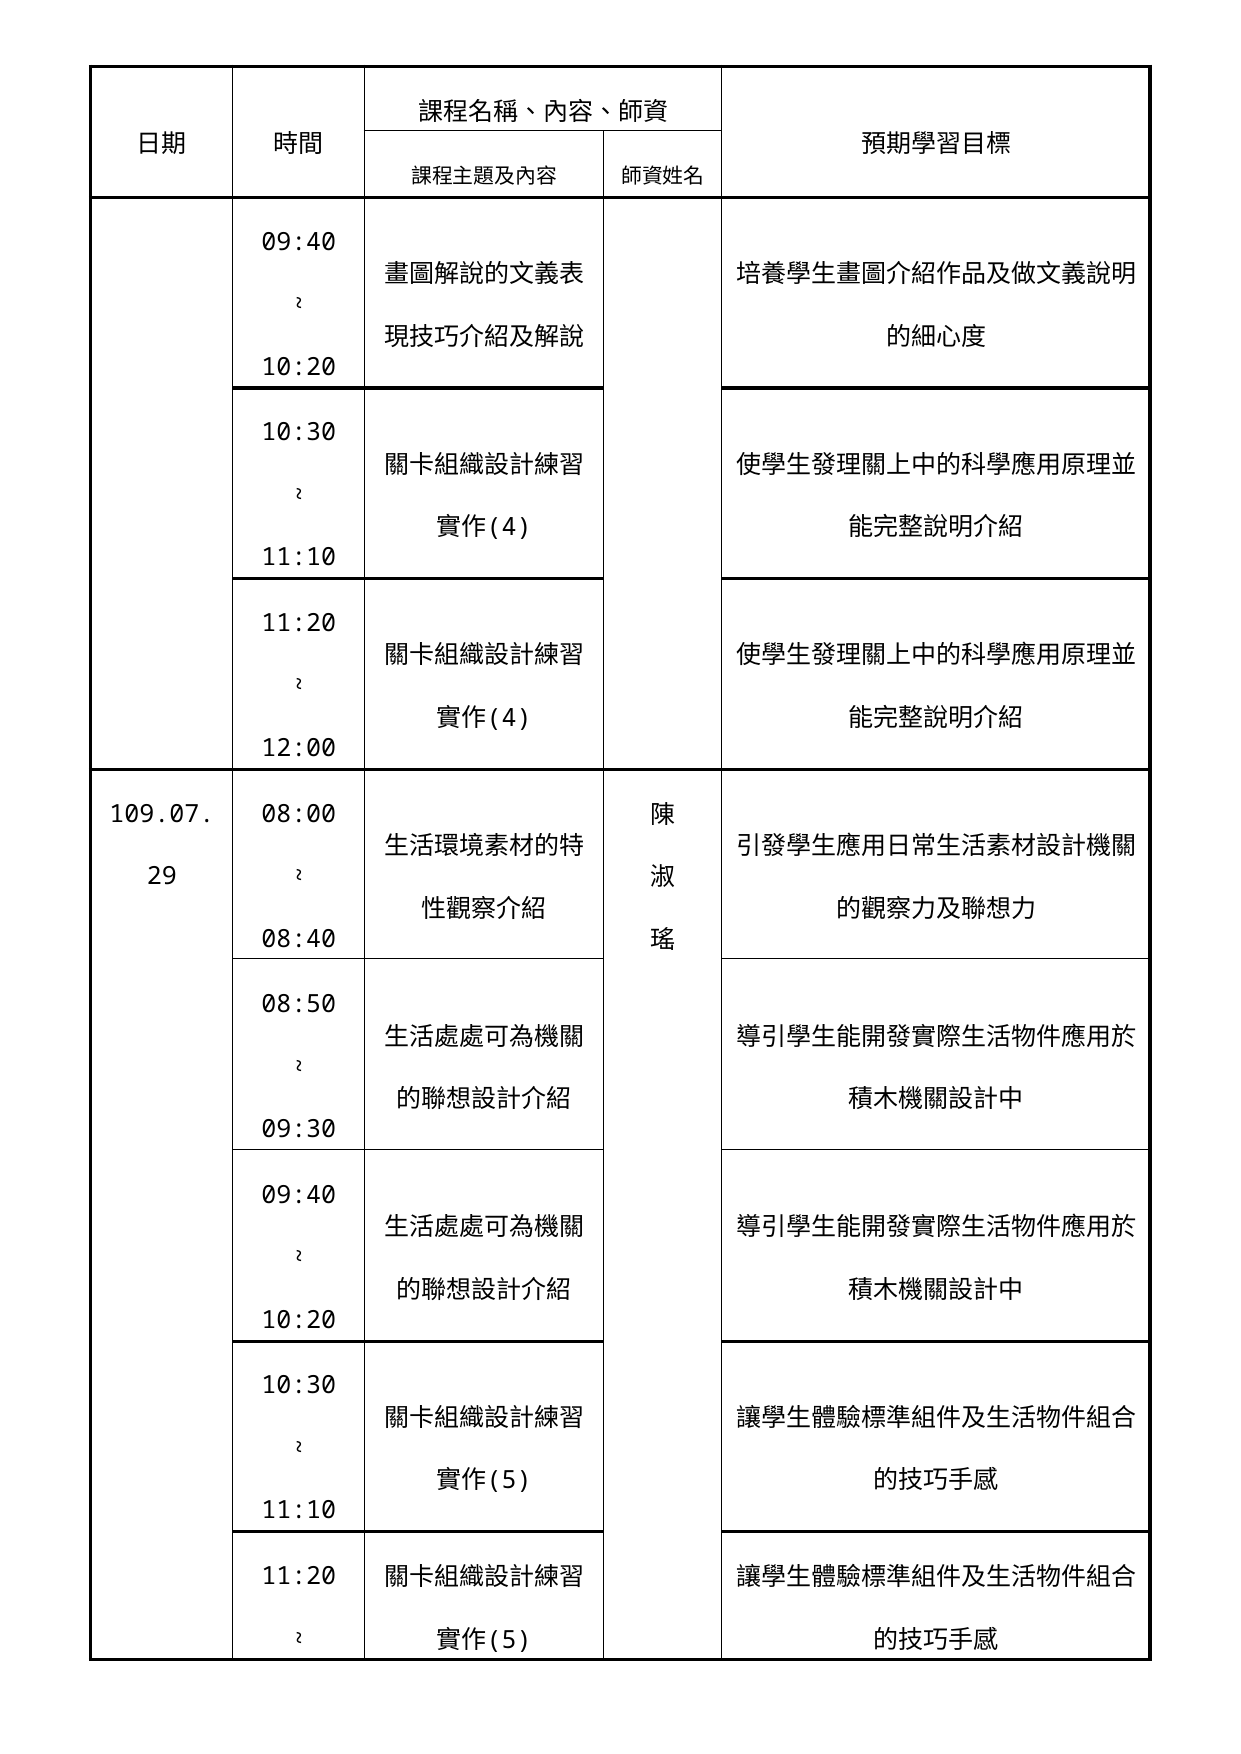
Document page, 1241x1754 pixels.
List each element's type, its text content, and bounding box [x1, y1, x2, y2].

table_cell 培養學生畫圖介紹作品及做文義說明的細心度 [722, 199, 1148, 386]
table_cell 08:50 ~ 09:30 [233, 959, 364, 1149]
table_cell 09:40 ~ 10:20 [233, 199, 364, 386]
table_cell 導引學生能開發實際生活物件應用於積木機關設計中 [722, 1150, 1148, 1339]
table_cell 導引學生能開發實際生活物件應用於積木機關設計中 [722, 959, 1148, 1149]
table_cell 11:20 ~ 12:00 [233, 580, 364, 768]
table_cell 關卡組織設計練習 實作(5) [365, 1343, 603, 1530]
table_cell 使學生發理關上中的科學應用原理並能完整說明介紹 [722, 580, 1148, 768]
table_header 日期 [92, 68, 232, 196]
table_cell 109.07.29 [92, 771, 232, 1658]
table_cell 生活環境素材的特性觀察介紹 [365, 771, 603, 958]
table_cell [92, 199, 232, 768]
table_cell 10:30 ~ 11:10 [233, 390, 364, 577]
table_cell 生活處處可為機關的聯想設計介紹 [365, 1150, 603, 1339]
table_cell 畫圖解說的文義表現技巧介紹及解說 [365, 199, 603, 386]
table_cell 生活處處可為機關的聯想設計介紹 [365, 959, 603, 1149]
table_cell 讓學生體驗標準組件及生活物件組合的技巧手感 [722, 1343, 1148, 1530]
table_cell 關卡組織設計練習 實作(4) [365, 580, 603, 768]
table_cell 11:20 ~ [233, 1533, 364, 1658]
table_cell 10:30 ~ 11:10 [233, 1343, 364, 1530]
table_cell 關卡組織設計練習 實作(4) [365, 390, 603, 577]
table_cell [604, 199, 721, 768]
table_cell 課程主題及內容 [365, 131, 603, 196]
table_cell 讓學生體驗標準組件及生活物件組合的技巧手感 [722, 1533, 1148, 1658]
table_header 預期學習目標 [722, 68, 1148, 196]
table_header 課程名稱、內容、師資 [365, 68, 721, 130]
table_cell 使學生發理關上中的科學應用原理並能完整說明介紹 [722, 390, 1148, 577]
table_cell 陳 淑 瑤 [604, 771, 721, 1658]
table_header 時間 [233, 68, 364, 196]
table_cell 08:00 ~ 08:40 [233, 771, 364, 958]
table_cell 關卡組織設計練習 實作(5) [365, 1533, 603, 1658]
table_cell 09:40 ~ 10:20 [233, 1150, 364, 1339]
table_cell 師資姓名 [604, 131, 721, 196]
table_cell 引發學生應用日常生活素材設計機關的觀察力及聯想力 [722, 771, 1148, 958]
